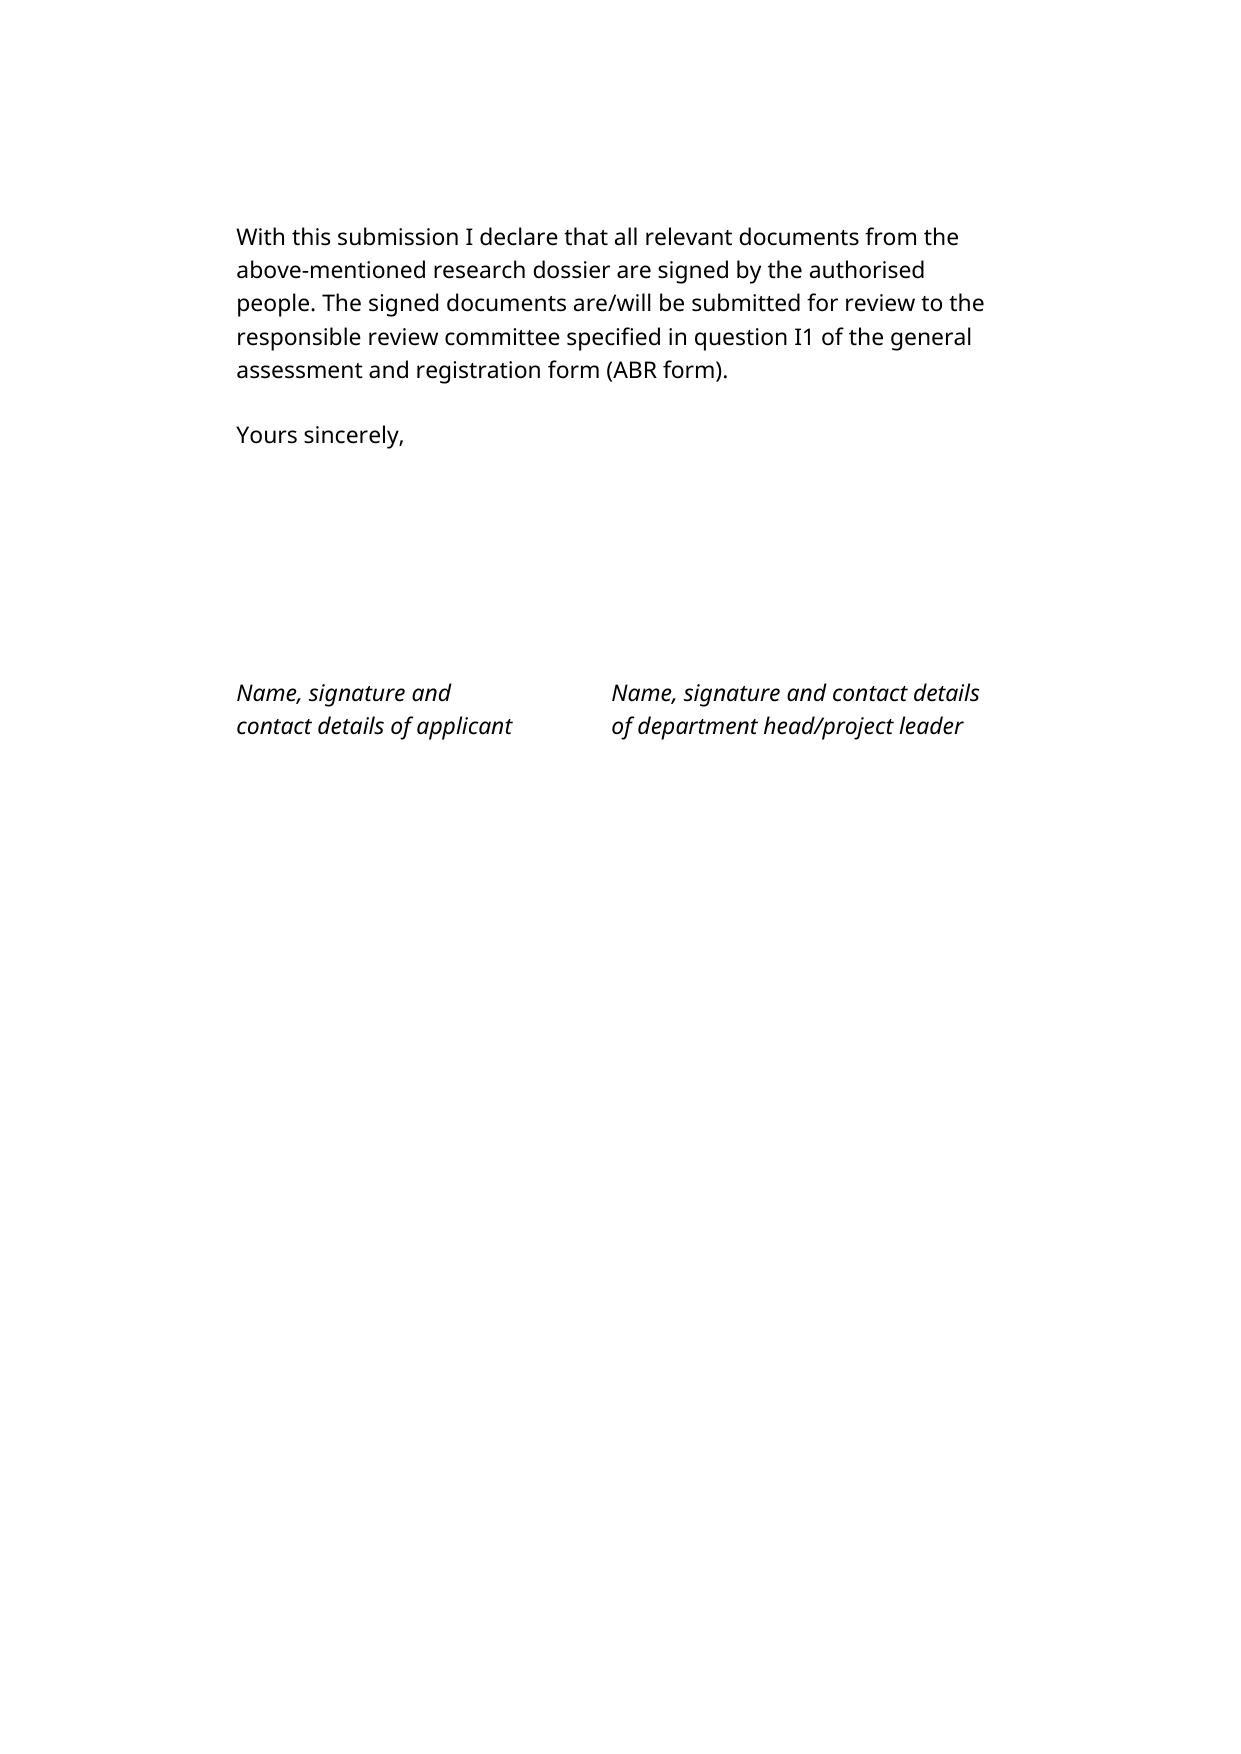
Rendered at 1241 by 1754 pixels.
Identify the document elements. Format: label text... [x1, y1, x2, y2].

text Name, signature and Name, signature and contact details [236, 675, 1004, 708]
text contact details of applicant of department head/project leader [236, 708, 1004, 741]
text Yours sincerely, [236, 416, 1004, 450]
text With this submission I declare that all relevant documents from the above-mentioned research dossier are signed by the authorised people. The signed documents are/will be submitted for review to the responsible review committee specified in question I1 of the general assessment and registration form (ABR form). [236, 218, 1004, 385]
